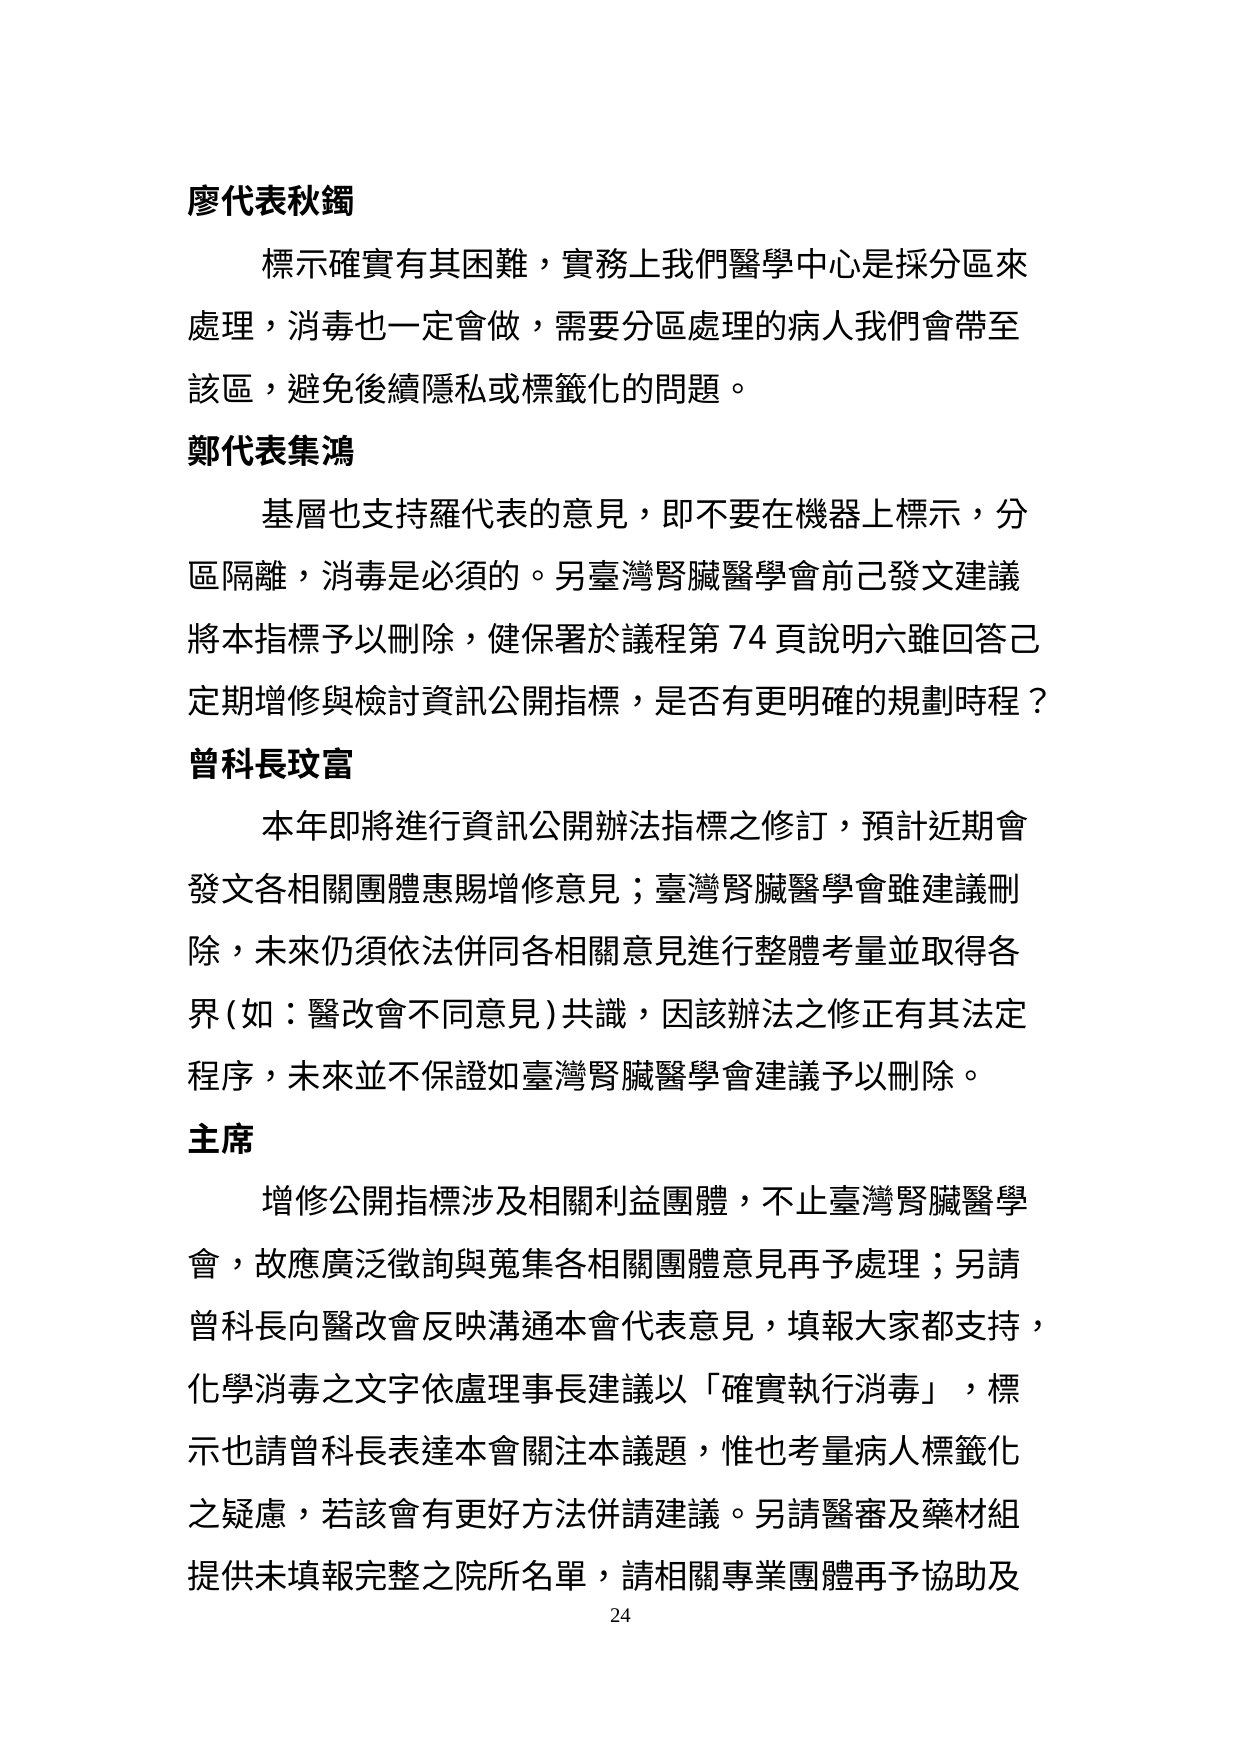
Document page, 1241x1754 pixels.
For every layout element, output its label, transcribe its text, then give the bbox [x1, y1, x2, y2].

text 增修公開指標涉及相關利益團體，不止臺灣腎臟醫學會，故應廣泛徵詢與蒐集各相關團體意見再予處理；另請曾科長向醫改會反映溝通本會代表意見，填報大家都支持，化學消毒之文字依盧理事長建議以「確實執行消毒」，標示也請曾科長表達本會關注本議題，惟也考量病人標籤化之疑慮，若該會有更好方法併請建議。另請醫審及藥材組提供未填報完整之院所名單，請相關專業團體再予協助及 [187, 1157, 1053, 1595]
text 曾科長玟富 [187, 720, 1053, 782]
text 標示確實有其困難，實務上我們醫學中心是採分區來處理，消毒也一定會做，需要分區處理的病人我們會帶至該區，避免後續隱私或標籤化的問題。 [187, 220, 1053, 407]
text 主席 [187, 1095, 1053, 1157]
text 鄭代表集鴻 [187, 407, 1053, 470]
text 基層也支持羅代表的意見，即不要在機器上標示，分區隔離，消毒是必須的。另臺灣腎臟醫學會前己發文建議將本指標予以刪除，健保署於議程第74頁說明六雖回答己定期增修與檢討資訊公開指標，是否有更明確的規劃時程？ [187, 470, 1053, 720]
text 本年即將進行資訊公開辦法指標之修訂，預計近期會發文各相關團體惠賜增修意見；臺灣腎臟醫學會雖建議刪除，未來仍須依法併同各相關意見進行整體考量並取得各界(如：醫改會不同意見)共識，因該辦法之修正有其法定程序，未來並不保證如臺灣腎臟醫學會建議予以刪除。 [187, 782, 1053, 1095]
text 廖代表秋鐲 [187, 157, 1053, 220]
